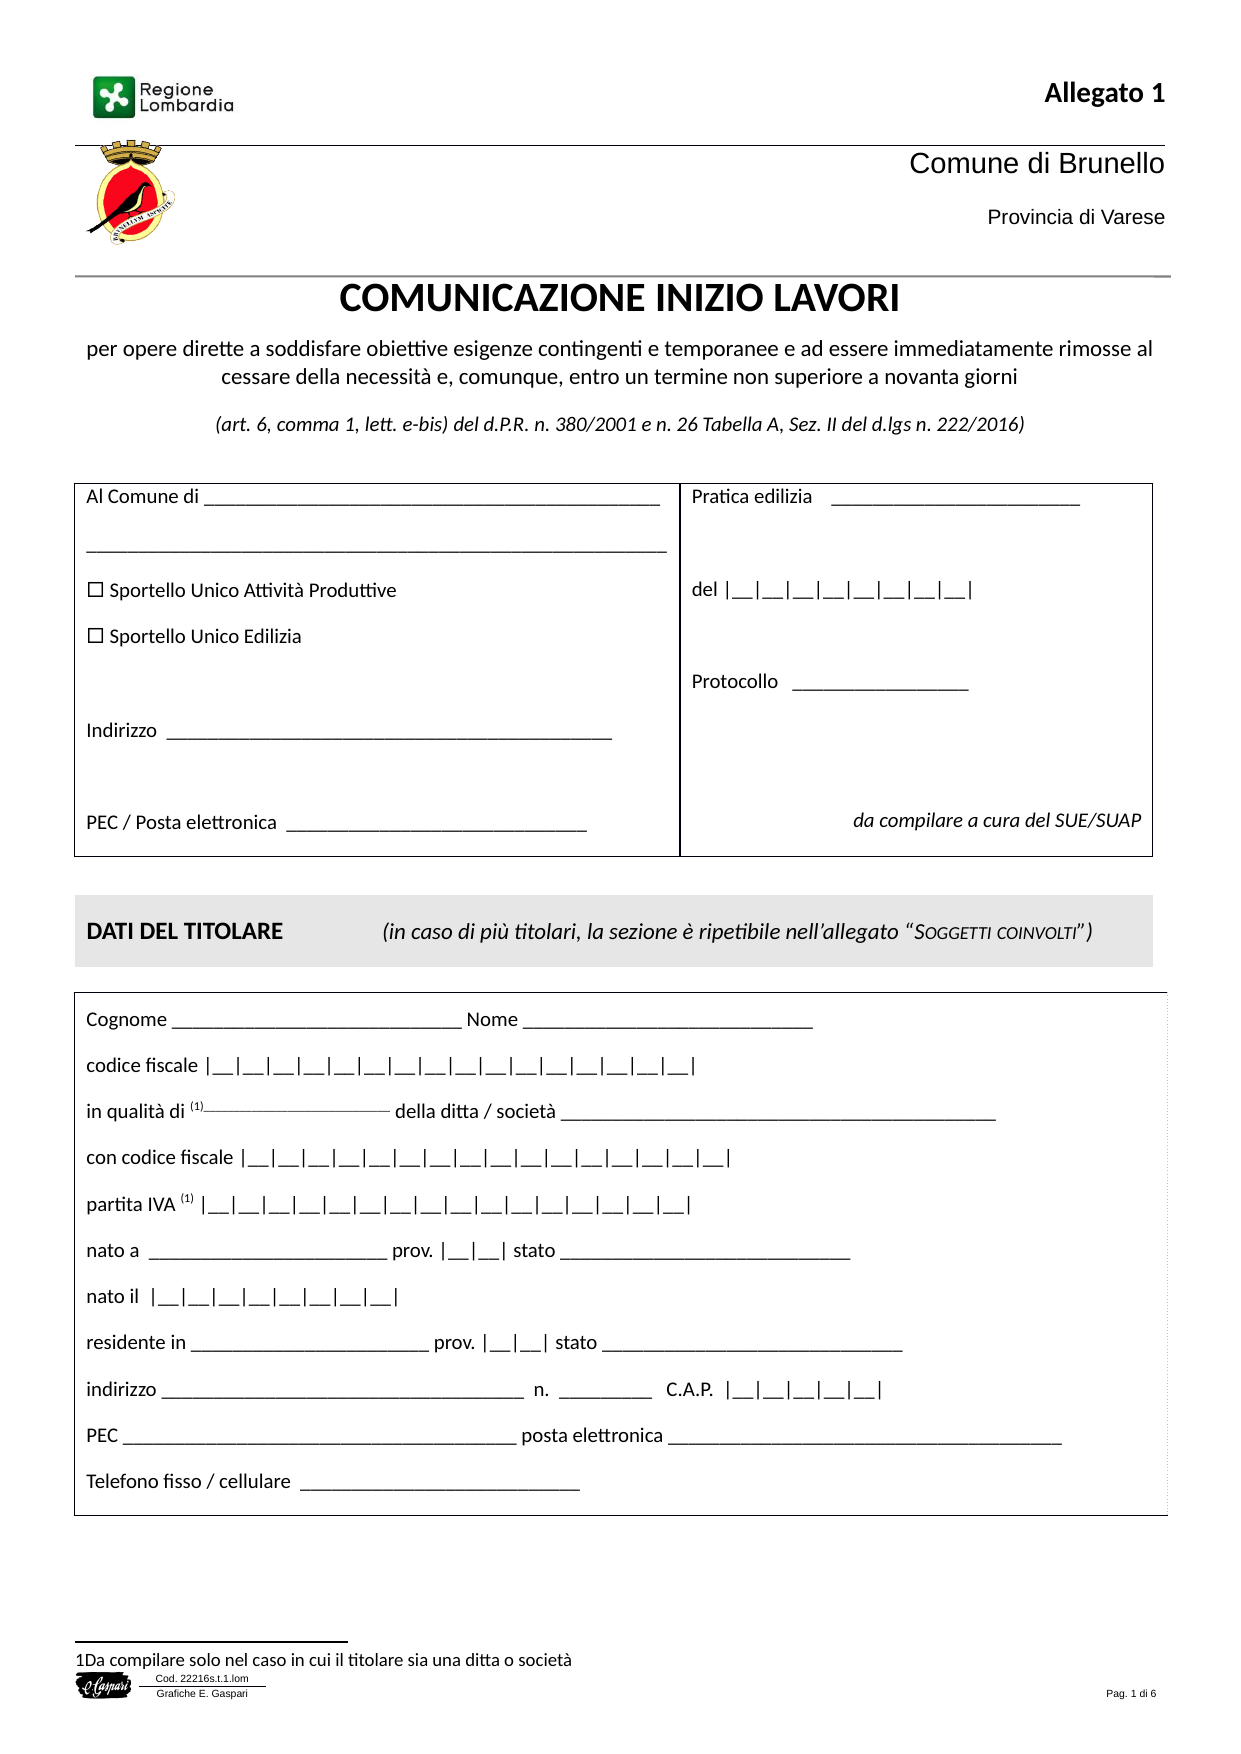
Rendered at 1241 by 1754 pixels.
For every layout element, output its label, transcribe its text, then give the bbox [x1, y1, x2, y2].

text Comune di Brunello [181, 146, 1165, 179]
picture [75, 1671, 131, 1699]
text Provincia di Varese [181, 205, 1165, 229]
title [75, 271, 1165, 275]
table_cell [429, 576, 679, 669]
table_header DATI DEL TITOLARE (in caso di più titolari, la sezione è ripetibile nell’allegato “Soggetti coinvolti”) [75, 895, 1153, 967]
title COMUNICAZIONE INIZIO LAVORI [75, 278, 1165, 321]
picture [79, 137, 181, 268]
table_header Al Comune di ____________________________________________ ________________________________________________________ [75, 484, 679, 576]
picture [79, 63, 246, 131]
table_cell  Sportello Unico Attività Produttive  Sportello Unico Edilizia [75, 576, 429, 669]
table_header Pratica edilizia ________________________ del |__|__|__|__|__|__|__|__| Protocollo _________________ da compilare a cura del SUE/SUAP [681, 484, 1152, 856]
table_header [64, 1562, 1182, 1608]
table_header Cognome ____________________________ Nome ____________________________ codice fiscale |__|__|__|__|__|__|__|__|__|__|__|__|__|__|__|__| in qualità di ()_______________________________ della ditta / società __________________________________________ con codice fiscale |__|__|__|__|__|__|__|__|__|__|__|__|__|__|__|__| partita IVA (1) |__|__|__|__|__|__|__|__|__|__|__|__|__|__|__|__| nato a _______________________ prov. |__|__| stato ____________________________ nato il |__|__|__|__|__|__|__|__| residente in _______________________ prov. |__|__| stato _____________________________ indirizzo ___________________________________ n. _________ C.A.P. |__|__|__|__|__| PEC ______________________________________ posta elettronica ______________________________________ Telefono fisso / cellulare ___________________________ [75, 993, 1167, 1514]
table_cell Indirizzo ___________________________________________ PEC / Posta elettronica _____________________________ [75, 670, 679, 856]
text (art. 6, comma 1, lett. e-bis) del d.P.R. n. 380/2001 e n. 26 Tabella A, Sez. II del d.lgs n. 222/2016) [75, 411, 1165, 436]
subtitle per opere dirette a soddisfare obiettive esigenze contingenti e temporanee e ad essere immediatamente rimosse al cessare della necessità e, comunque, entro un termine non superiore a novanta giorni [75, 334, 1165, 390]
